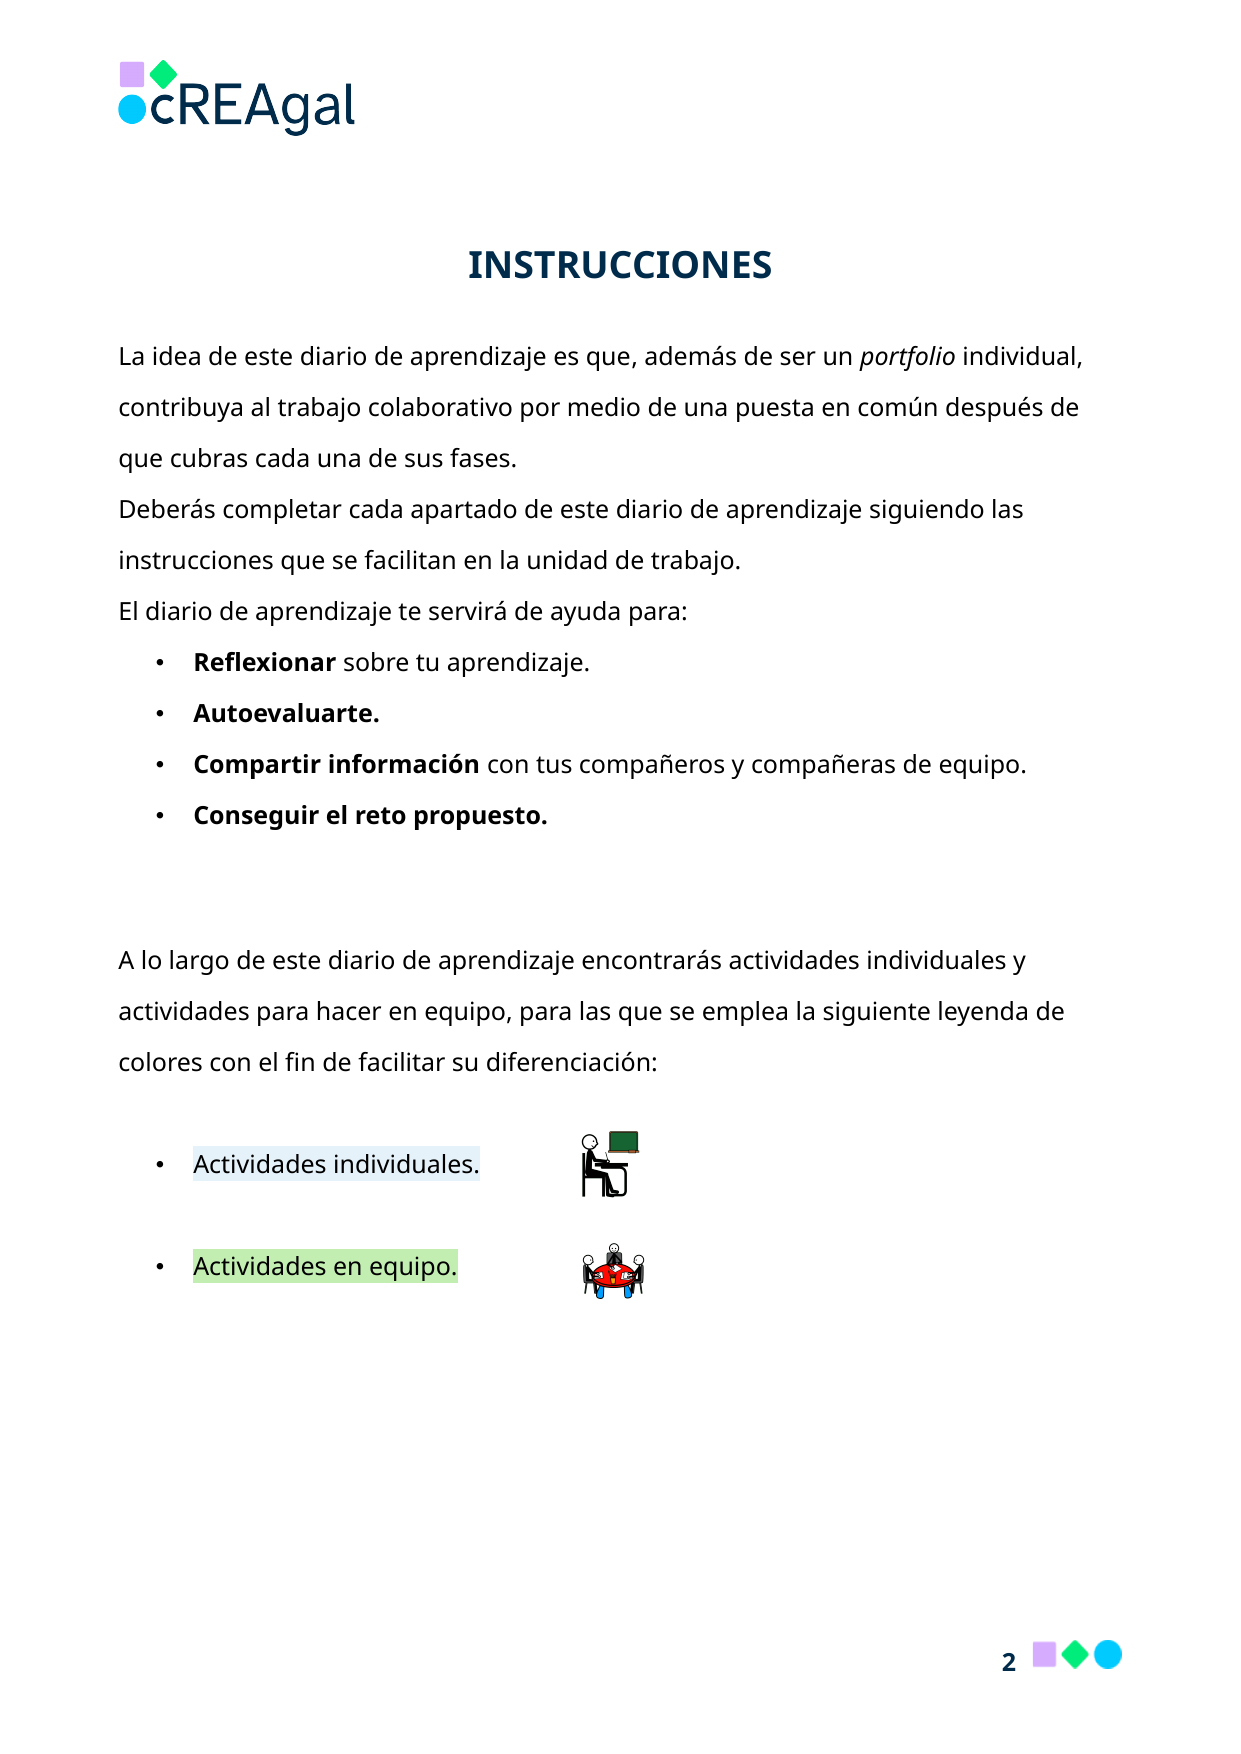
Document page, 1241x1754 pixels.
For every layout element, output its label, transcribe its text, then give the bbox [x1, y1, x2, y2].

picture [577, 1128, 649, 1200]
text La idea de este diario de aprendizaje es que, además de ser un portfolio individual, contribuya al trabajo colaborativo por medio de una puesta en común después de que cubras cada una de sus fases. [118, 338, 1122, 474]
text A lo largo de este diario de aprendizaje encontrarás actividades individuales y actividades para hacer en equipo, para las que se emplea la siguiente leyenda de colores con el fin de facilitar su diferenciación: [118, 942, 1122, 1078]
list [649, 1248, 1122, 1283]
picture [578, 1235, 649, 1307]
list [649, 1146, 1122, 1181]
picture [1111, 1657, 1122, 1669]
list Conseguir el reto propuesto. [156, 798, 1122, 832]
subtitle INSTRUCCIONES [118, 238, 1122, 289]
list Autoevaluarte. [156, 696, 1122, 730]
text Deberás completar cada apartado de este diario de aprendizaje siguiendo las instrucciones que se facilitan en la unidad de trabajo. [118, 492, 1122, 577]
list Compartir información con tus compañeros y compañeras de equipo. [156, 747, 1122, 781]
list Actividades en equipo. [156, 1248, 578, 1283]
list Actividades individuales. [156, 1146, 577, 1181]
picture [1032, 1640, 1105, 1669]
picture [1112, 1640, 1122, 1651]
picture [118, 60, 355, 136]
text El diario de aprendizaje te servirá de ayuda para: [118, 594, 1122, 628]
list Reflexionar sobre tu aprendizaje. [156, 645, 1122, 679]
